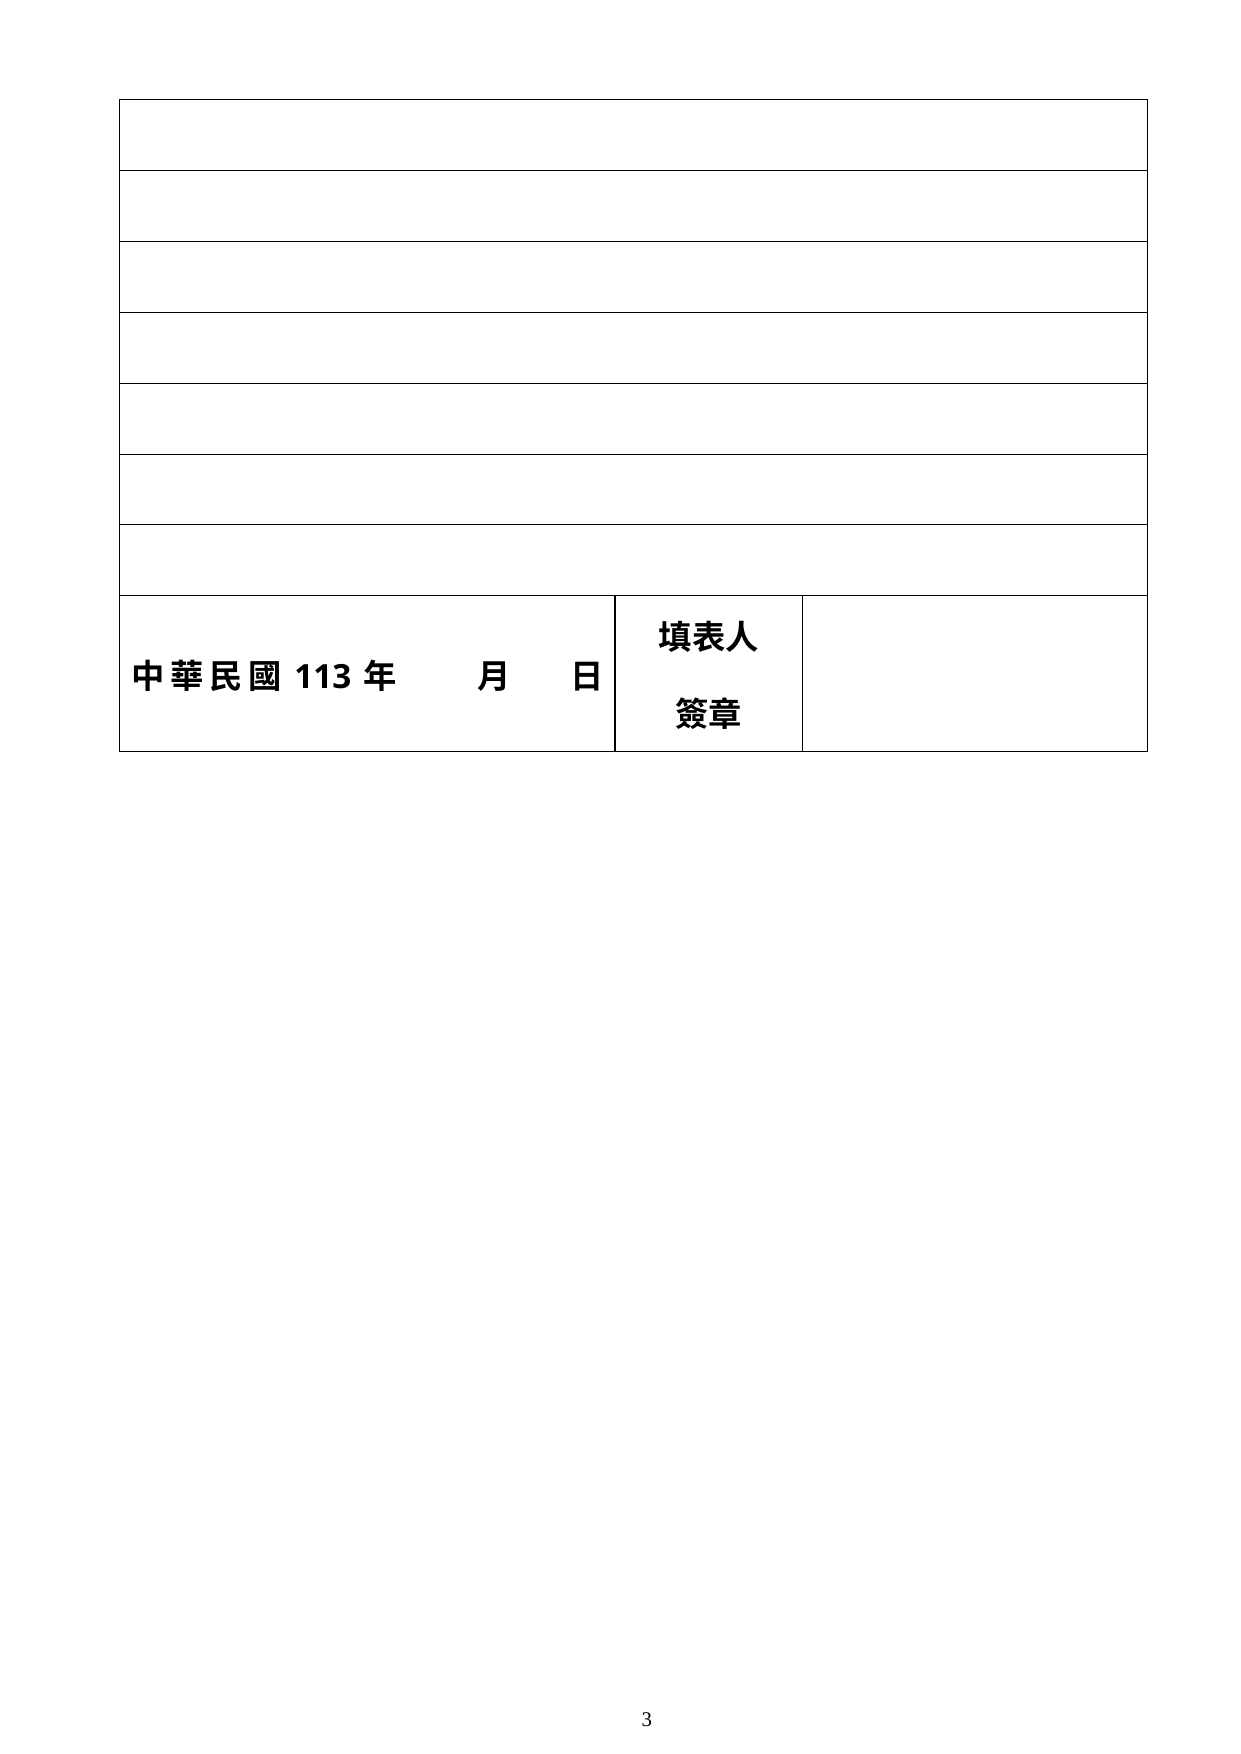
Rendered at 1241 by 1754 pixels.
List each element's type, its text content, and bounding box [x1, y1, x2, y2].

table_cell [803, 596, 1147, 751]
table_cell [120, 242, 1147, 312]
table_cell [120, 171, 1147, 241]
table_cell 填表人 簽章 [616, 596, 802, 751]
table_cell [120, 525, 1147, 595]
table_cell [120, 313, 1147, 383]
table_cell [120, 384, 1147, 453]
table_cell [120, 100, 1147, 170]
table_cell [120, 455, 1147, 524]
table_cell 中華民國113年1 月 日 [120, 596, 614, 751]
